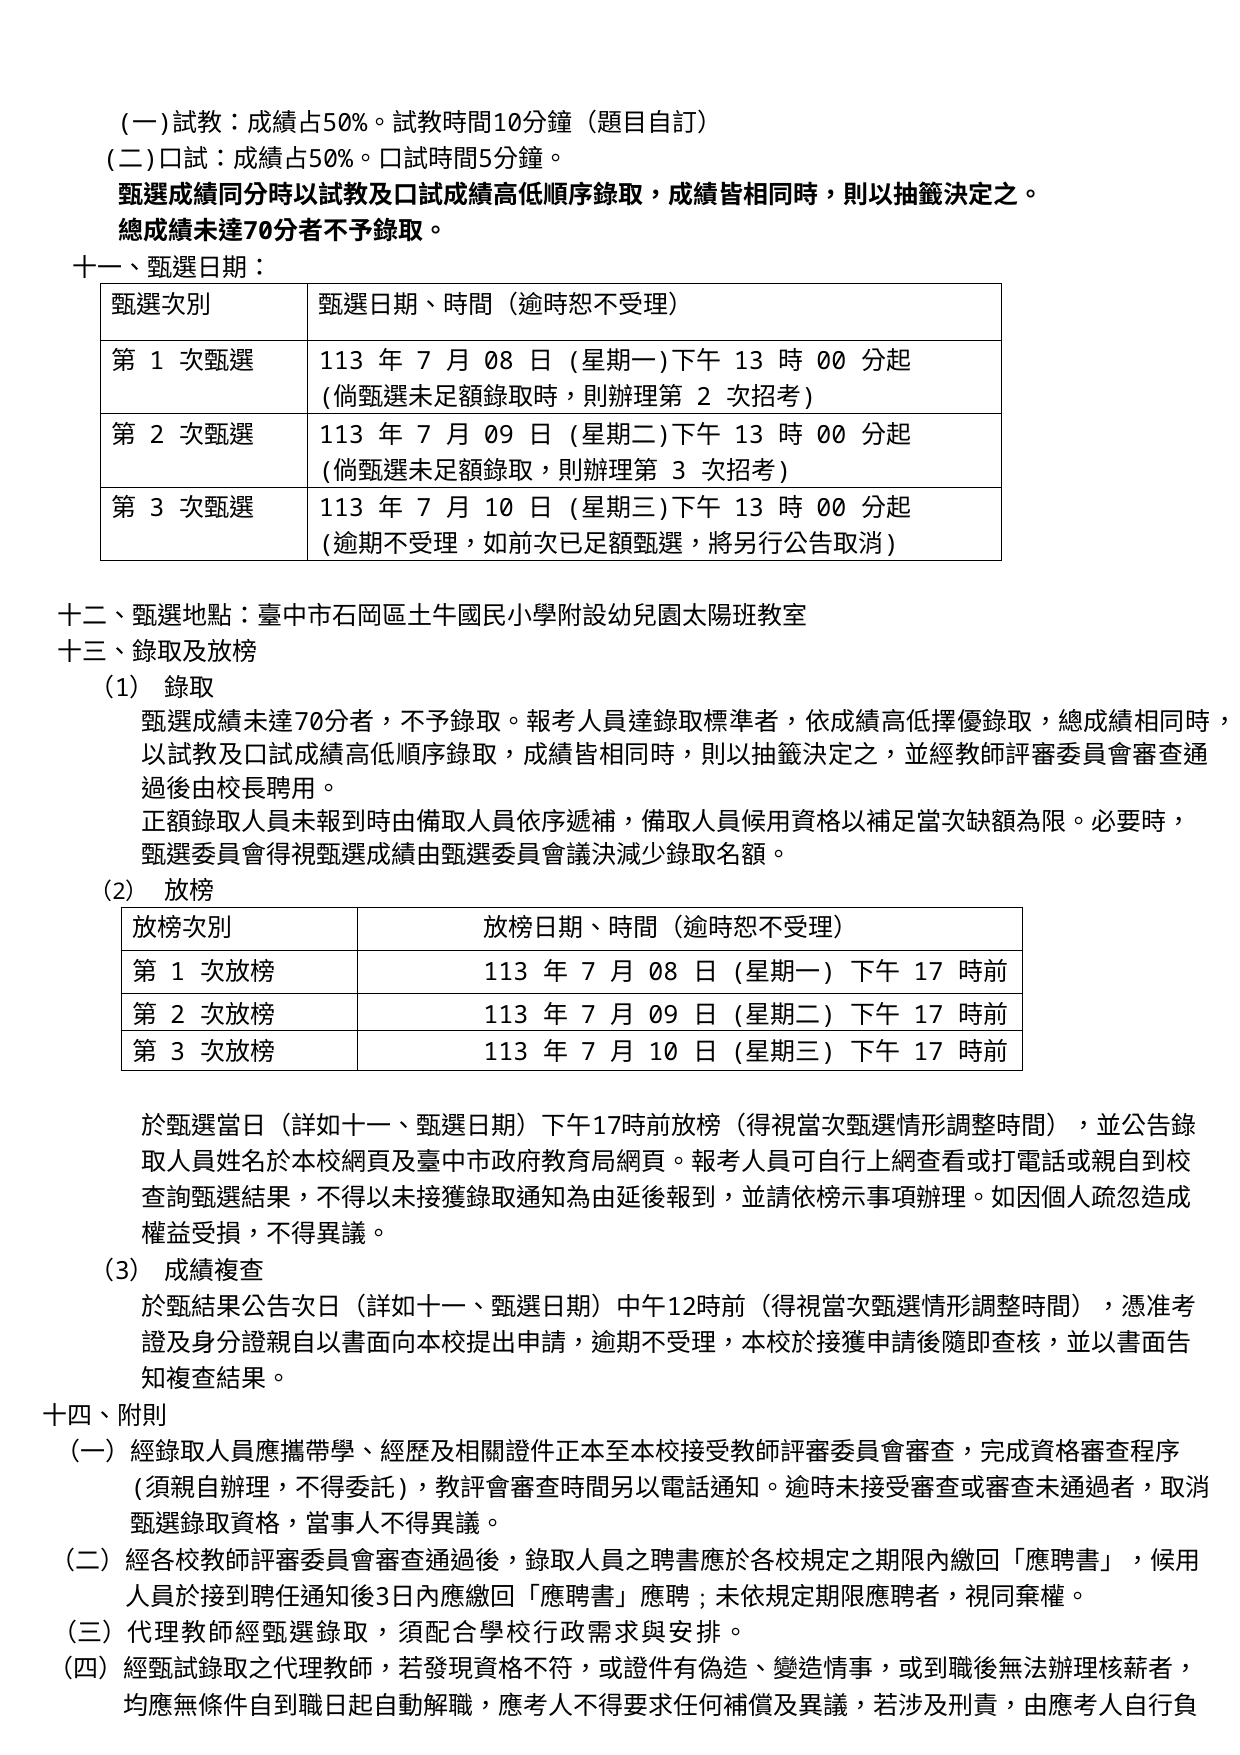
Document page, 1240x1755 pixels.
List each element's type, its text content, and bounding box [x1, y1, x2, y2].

text 十一、甄選日期： [27, 247, 1212, 283]
table_header 甄選日期、時間（逾時恕不受理） [308, 284, 1001, 339]
text 正額錄取人員未報到時由備取人員依序遞補，備取人員候用資格以補足當次缺額為限。必要時，甄選委員會得視甄選成績由甄選委員會議決減少錄取名額。 [142, 804, 1212, 871]
text （三）代理教師經甄選錄取，須配合學校行政需求與安排。 [27, 1613, 1212, 1649]
text （二）經各校教師評審委員會審查通過後，錄取人員之聘書應於各校規定之期限內繳回「應聘書」，候用人員於接到聘任通知後3日內應繳回「應聘書」應聘﹔未依規定期限應聘者，視同棄權。 [50, 1540, 1212, 1613]
table_cell 第 2 次甄選 [101, 414, 307, 487]
table_cell 113 年 7 月 09 日 (星期二) 下午 17 時前 [358, 994, 1022, 1030]
table_cell 113 年 7 月 10 日 (星期三) 下午 17 時前 [358, 1031, 1022, 1070]
text 十四、附則 [27, 1395, 1212, 1431]
list 放榜 [89, 871, 1212, 907]
list 錄取 [89, 668, 1212, 704]
text 甄選成績同分時以試教及口試成績高低順序錄取，成績皆相同時，則以抽籤決定之。 [73, 174, 1212, 211]
text (二)口試：成績占50%。口試時間5分鐘。 [73, 138, 1212, 174]
list 成績複查 [89, 1250, 1212, 1286]
table_cell 113 年 7 月 08 日 (星期一) 下午 17 時前 [358, 951, 1022, 993]
table_header 放榜日期、時間（逾時恕不受理） [358, 908, 1022, 950]
text 十二、甄選地點：臺中市石岡區土牛國民小學附設幼兒園太陽班教室 [27, 595, 1212, 631]
text （一）經錄取人員應攜帶學、經歷及相關證件正本至本校接受教師評審委員會審查，完成資格審查程序(須親自辦理，不得委託)，教評會審查時間另以電話通知。逾時未接受審查或審查未通過者，取消甄選錄取資格，當事人不得異議。 [55, 1431, 1212, 1540]
table_cell 第 3 次甄選 [101, 488, 307, 560]
table_cell 第 1 次放榜 [122, 951, 357, 993]
table_cell 113 年 7 月 10 日 (星期三)下午 13 時 00 分起 (逾期不受理，如前次已足額甄選，將另行公告取消) [308, 488, 1001, 560]
table_cell 第 2 次放榜 [122, 994, 357, 1030]
text 於甄選當日（詳如十一、甄選日期）下午17時前放榜（得視當次甄選情形調整時間），並公告錄取人員姓名於本校網頁及臺中市政府教育局網頁。報考人員可自行上網查看或打電話或親自到校查詢甄選結果，不得以未接獲錄取通知為由延後報到，並請依榜示事項辦理。如因個人疏忽造成權益受損，不得異議。 [142, 1105, 1212, 1250]
table_header 放榜次別 [122, 908, 357, 950]
text 於甄結果公告次日（詳如十一、甄選日期）中午12時前（得視當次甄選情形調整時間），憑准考證及身分證親自以書面向本校提出申請，逾期不受理，本校於接獲申請後隨即查核，並以書面告知複查結果。 [142, 1286, 1212, 1395]
text 十三、錄取及放榜 [27, 631, 1212, 668]
table_cell 第 3 次放榜 [122, 1031, 357, 1070]
text （四）經甄試錄取之代理教師，若發現資格不符，或證件有偽造、變造情事，或到職後無法辦理核薪者，均應無條件自到職日起自動解職，應考人不得要求任何補償及異議，若涉及刑責，由應考人自行負 [48, 1649, 1212, 1721]
table_header 甄選次別 [101, 284, 307, 339]
table_cell 113 年 7 月 09 日 (星期二)下午 13 時 00 分起 (倘甄選未足額錄取，則辦理第 3 次招考) [308, 414, 1001, 487]
table_cell 113 年 7 月 08 日 (星期一)下午 13 時 00 分起 (倘甄選未足額錄取時，則辦理第 2 次招考) [308, 341, 1001, 413]
text 總成績未達70分者不予錄取。 [73, 211, 1212, 247]
table_cell 第 1 次甄選 [101, 341, 307, 413]
text 甄選成績未達70分者，不予錄取。報考人員達錄取標準者，依成績高低擇優錄取，總成績相同時，以試教及口試成績高低順序錄取，成績皆相同時，則以抽籤決定之，並經教師評審委員會審查通過後由校長聘用。 [142, 704, 1212, 804]
text (一)試教：成績占50%。試教時間10分鐘（題目自訂） [27, 102, 1212, 138]
